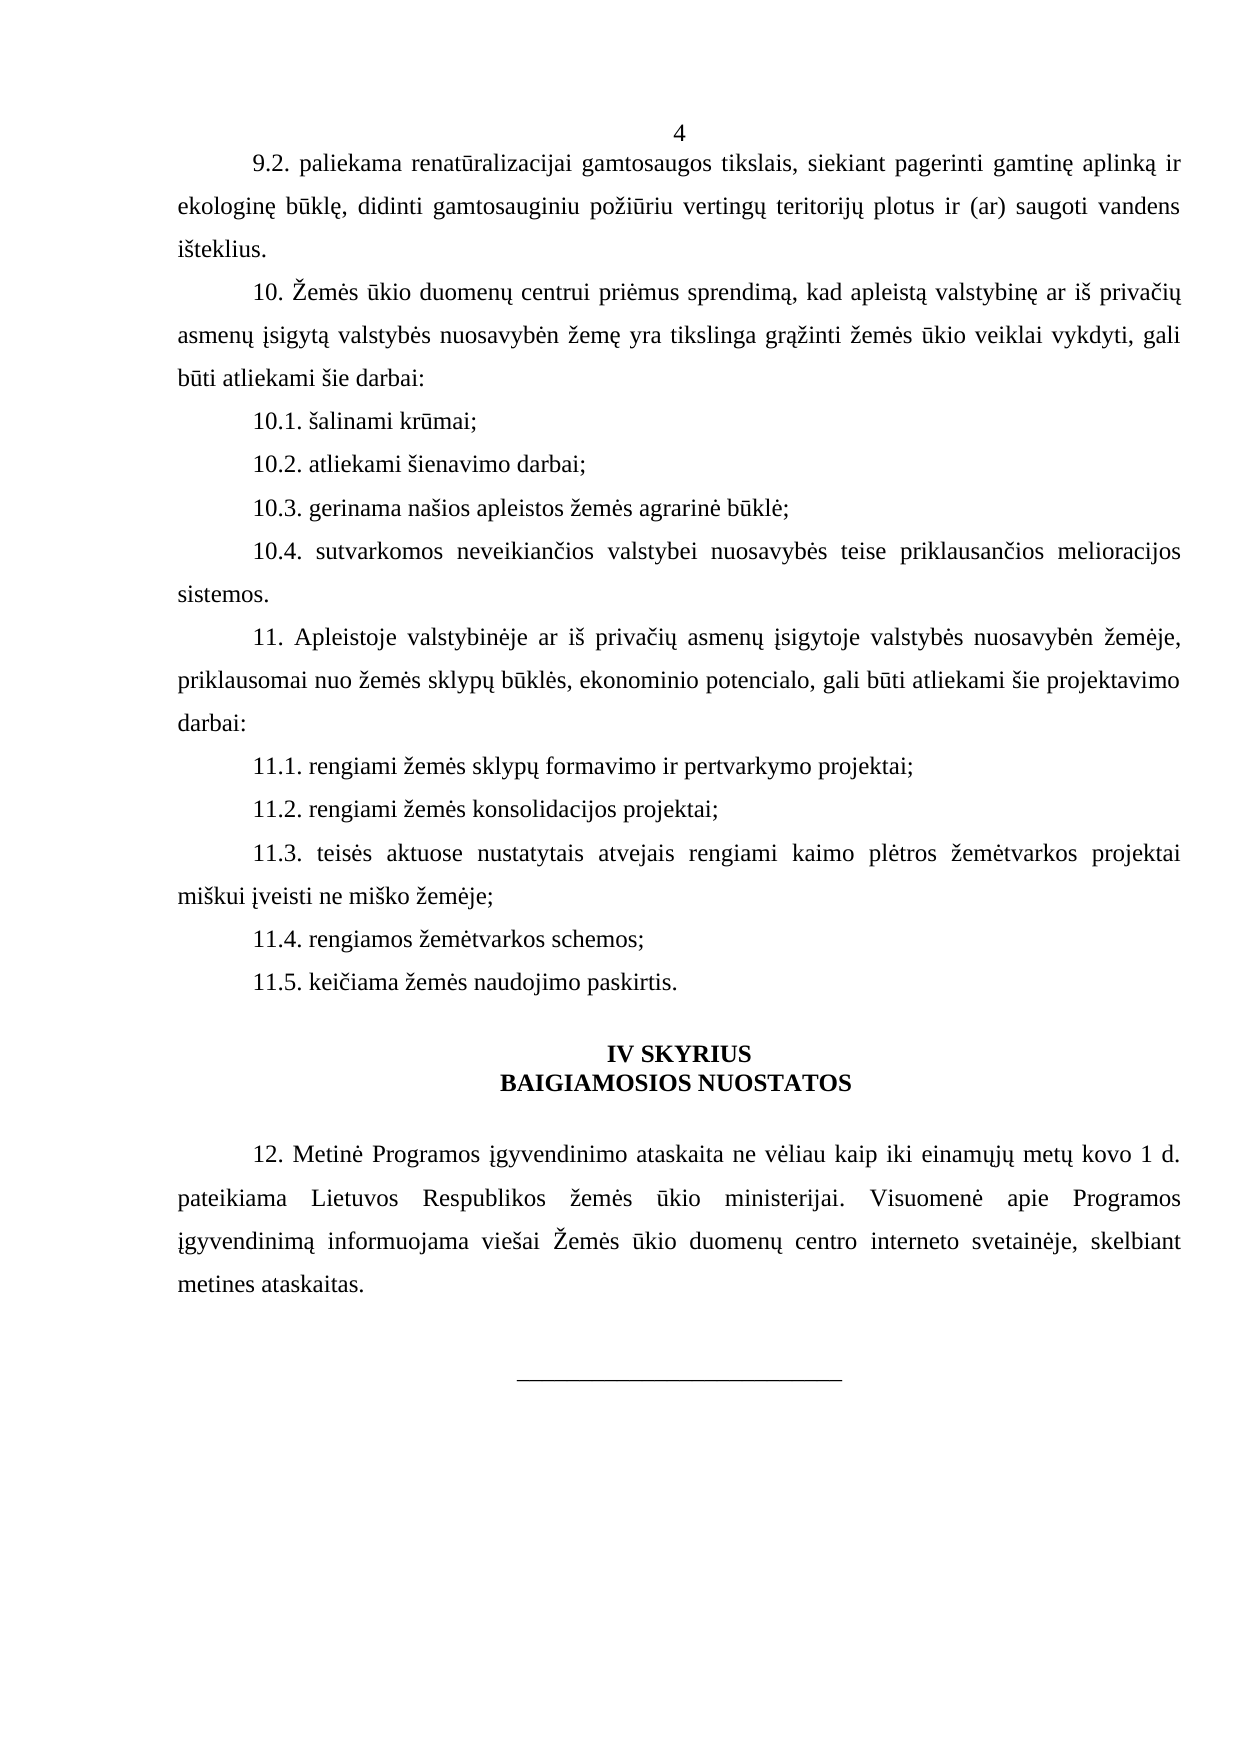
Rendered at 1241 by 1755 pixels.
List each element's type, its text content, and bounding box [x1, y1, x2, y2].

text 11. Apleistoje valstybinėje ar iš privačių asmenų įsigytoje valstybės nuosavybėn žemėje, priklausomai nuo žemės sklypų būklės, ekonominio potencialo, gali būti atliekami šie projektavimo darbai: [177, 622, 1181, 737]
text 11.1. rengiami žemės sklypų formavimo ir pertvarkymo projektai; [177, 751, 1181, 780]
text 10.1. šalinami krūmai; [177, 406, 1181, 435]
text __________________________ [177, 1355, 1181, 1384]
text 11.2. rengiami žemės konsolidacijos projektai; [177, 794, 1181, 823]
text 10.3. gerinama našios apleistos žemės agrarinė būklė; [177, 493, 1181, 521]
text 10.4. sutvarkomos neveikiančios valstybei nuosavybės teise priklausančios melioracijos sistemos. [177, 536, 1181, 608]
text BAIGIAMOSIOS NUOSTATOS [177, 1068, 1181, 1096]
text 10. Žemės ūkio duomenų centrui priėmus sprendimą, kad apleistą valstybinę ar iš privačių asmenų įsigytą valstybės nuosavybėn žemę yra tikslinga grąžinti žemės ūkio veiklai vykdyti, gali būti atliekami šie darbai: [177, 277, 1181, 392]
text 9.2. paliekama renatūralizacijai gamtosaugos tikslais, siekiant pagerinti gamtinę aplinką ir ekologinę būklę, didinti gamtosauginiu požiūriu vertingų teritorijų plotus ir (ar) saugoti vandens išteklius. [177, 148, 1181, 263]
text 11.3. teisės aktuose nustatytais atvejais rengiami kaimo plėtros žemėtvarkos projektai miškui įveisti ne miško žemėje; [177, 838, 1181, 909]
text 10.2. atliekami šienavimo darbai; [177, 449, 1181, 478]
text 11.4. rengiamos žemėtvarkos schemos; [177, 924, 1181, 953]
text IV SKYRIUS [177, 1039, 1181, 1068]
text 11.5. keičiama žemės naudojimo paskirtis. [177, 967, 1181, 996]
text 12. Metinė Programos įgyvendinimo ataskaita ne vėliau kaip iki einamųjų metų kovo 1 d. pateikiama Lietuvos Respublikos žemės ūkio ministerijai. Visuomenė apie Programos įgyvendinimą informuojama viešai Žemės ūkio duomenų centro interneto svetainėje, skelbiant metines ataskaitas. [177, 1139, 1181, 1298]
